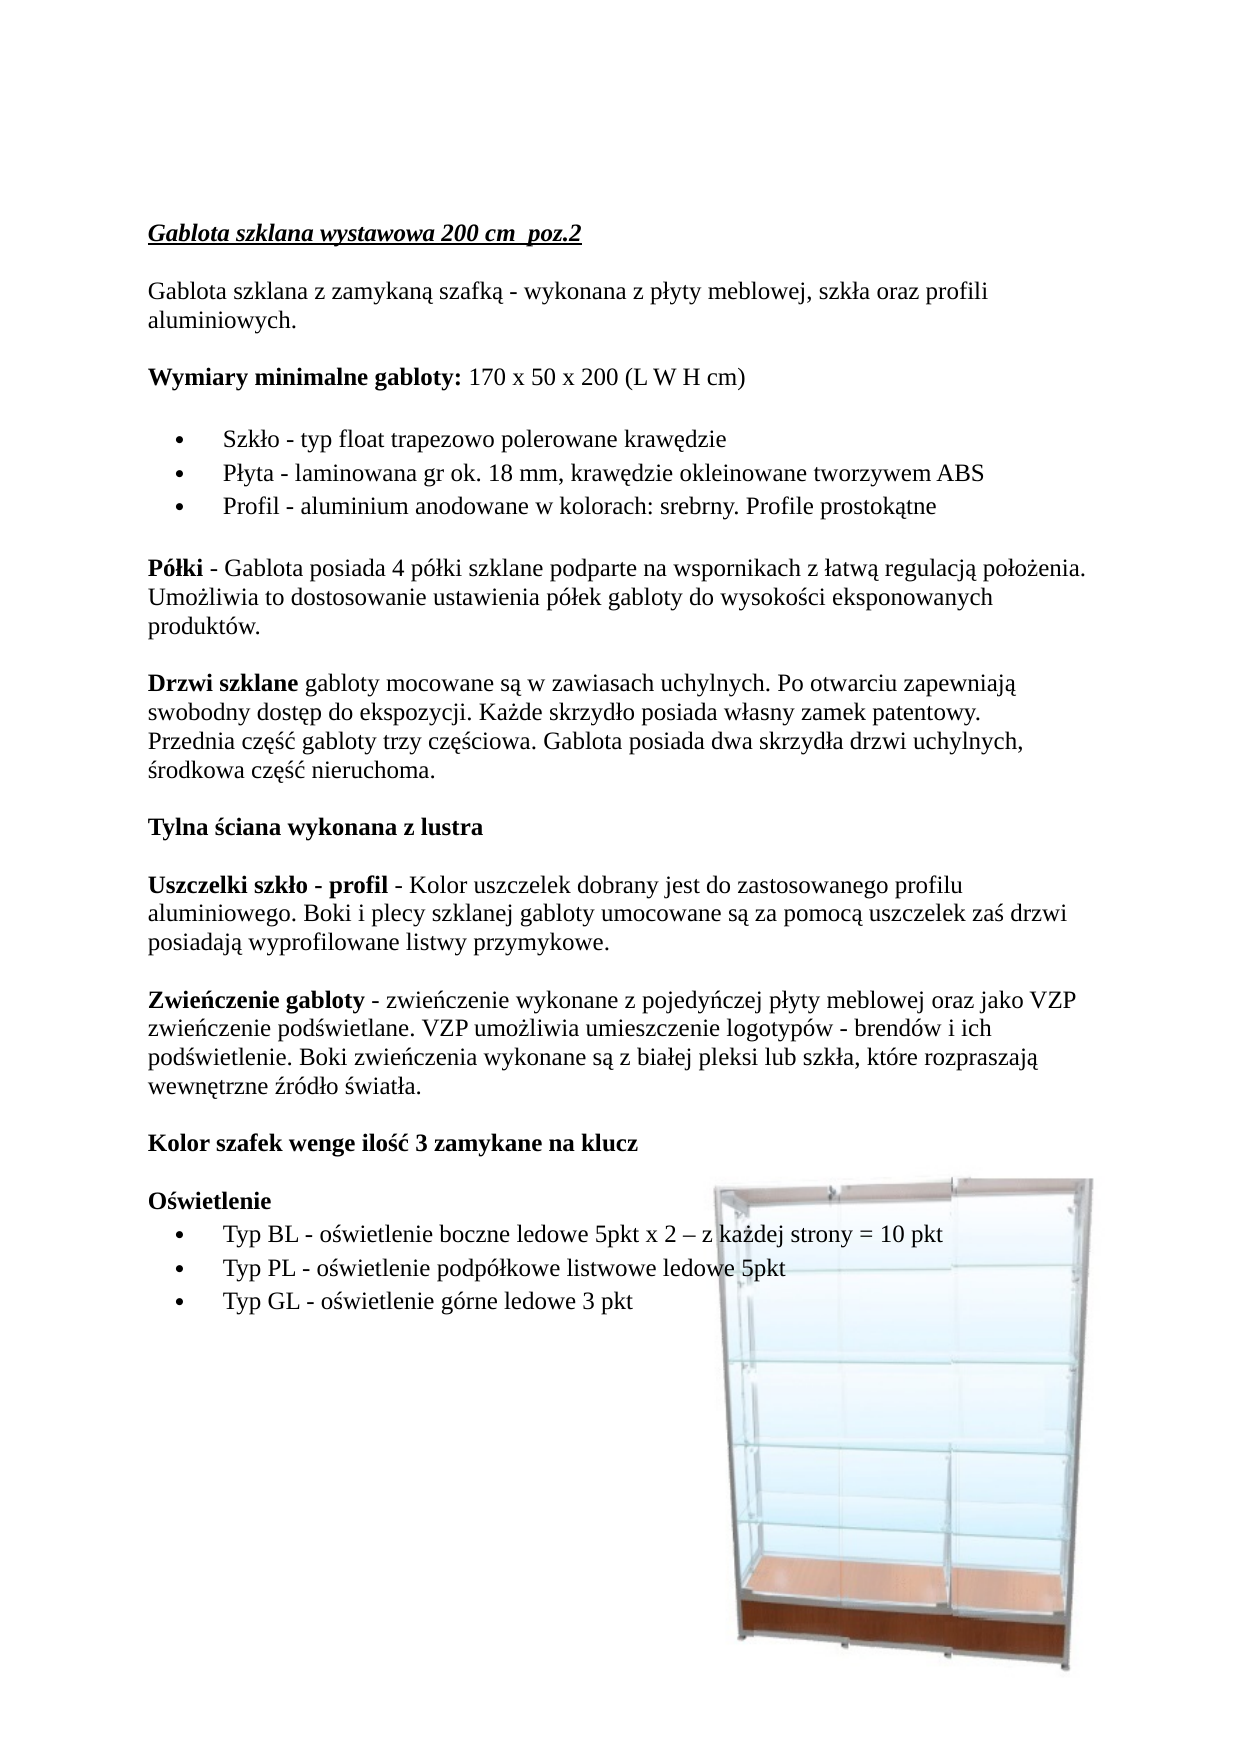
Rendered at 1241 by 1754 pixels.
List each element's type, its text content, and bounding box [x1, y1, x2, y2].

text Kolor szafek wenge ilość 3 zamykane na klucz [148, 1128, 1093, 1157]
text Uszczelki szkło - profil - Kolor uszczelek dobrany jest do zastosowanego profilu aluminiowego. Boki i plecy szklanej gabloty umocowane są za pomocą uszczelek zaś drzwi posiadają wyprofilowane listwy przymykowe. Zwieńczenie gabloty - zwieńczenie wykonane z pojedyńczej płyty meblowej oraz jako VZP zwieńczenie podświetlane. VZP umożliwia umieszczenie logotypów - brendów i ich podświetlenie. Boki zwieńczenia wykonane są z białej pleksi lub szkła, które rozpraszają wewnętrzne źródło światła. [148, 841, 1093, 1128]
text Przednia część gabloty trzy częściowa. Gablota posiada dwa skrzydła drzwi uchylnych, środkowa część nieruchoma. [148, 726, 1093, 783]
list Typ PL - oświetlenie podpółkowe listwowe ledowe 5pkt [176, 1253, 459, 1282]
text Wymiary minimalne gabloty: 170 x 50 x 200 (L W H cm) [148, 362, 1093, 391]
text Gablota szklana wystawowa 200 cm poz.2 [148, 218, 1093, 247]
text Półki - Gablota posiada 4 półki szklane podparte na wspornikach z łatwą regulacją położenia. Umożliwia to dostosowanie ustawienia półek gabloty do wysokości eksponowanych produktów. Drzwi szklane gabloty mocowane są w zawiasach uchylnych. Po otwarciu zapewniają swobodny dostęp do ekspozycji. Każde skrzydło posiada własny zamek patentowy. [148, 553, 1093, 726]
text Gablota szklana z zamykaną szafką - wykonana z płyty meblowej, szkła oraz profili aluminiowych. [148, 276, 1093, 333]
text Tylna ściana wykonana z lustra [148, 812, 1093, 841]
text Oświetlenie [148, 1157, 459, 1215]
list Szkło - typ float trapezowo polerowane krawędzie [176, 424, 1088, 453]
list Profil - aluminium anodowane w kolorach: srebrny. Profile prostokątne [176, 491, 1088, 520]
list Płyta - laminowana gr ok. 18 mm, krawędzie okleinowane tworzywem ABS [176, 458, 1088, 487]
list Typ BL - oświetlenie boczne ledowe 5pkt x 2 – z każdej strony = 10 pkt [176, 1219, 459, 1248]
list Typ GL - oświetlenie górne ledowe 3 pkt [176, 1286, 459, 1315]
